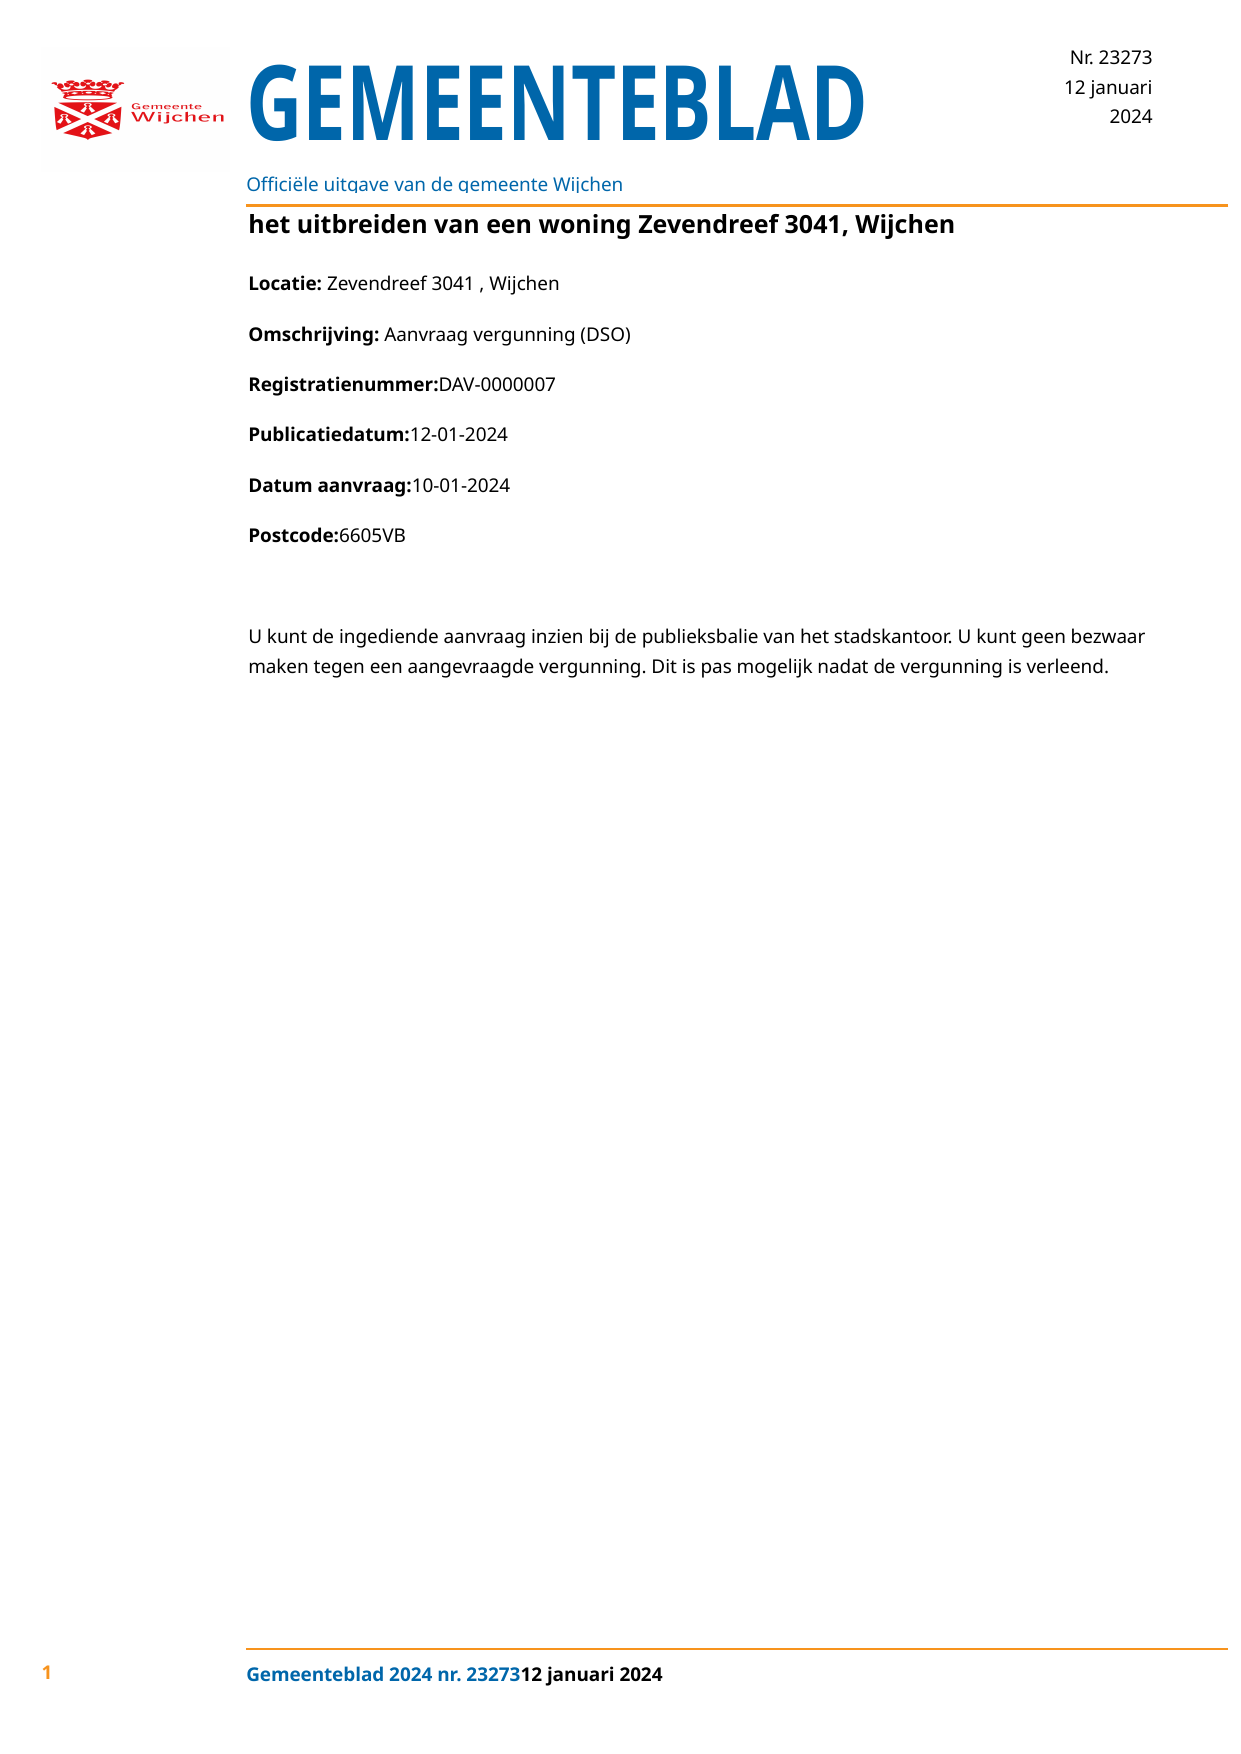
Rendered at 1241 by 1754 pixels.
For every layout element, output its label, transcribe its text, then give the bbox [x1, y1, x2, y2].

text Postcode:6605VB [248, 522, 1152, 548]
text Locatie: Zevendreef 3041 , Wijchen [248, 270, 1152, 296]
text Omschrijving: Aanvraag vergunning (DSO) [248, 321, 1152, 346]
text Publicatiedatum:12-01-2024 [248, 422, 1152, 447]
text Registratienummer:DAV-0000007 [248, 371, 1152, 397]
text het uitbreiden van een woning Zevendreef 3041, Wijchen [248, 207, 1152, 241]
picture [41, 47, 231, 172]
text U kunt de ingediende aanvraag inzien bij de publieksbalie van het stadskantoor. U kunt geen bezwaar maken tegen een aangevraagde vergunning. Dit is pas mogelijk nadat de vergunning is verleend. [248, 623, 1152, 678]
text Datum aanvraag:10-01-2024 [248, 472, 1152, 498]
